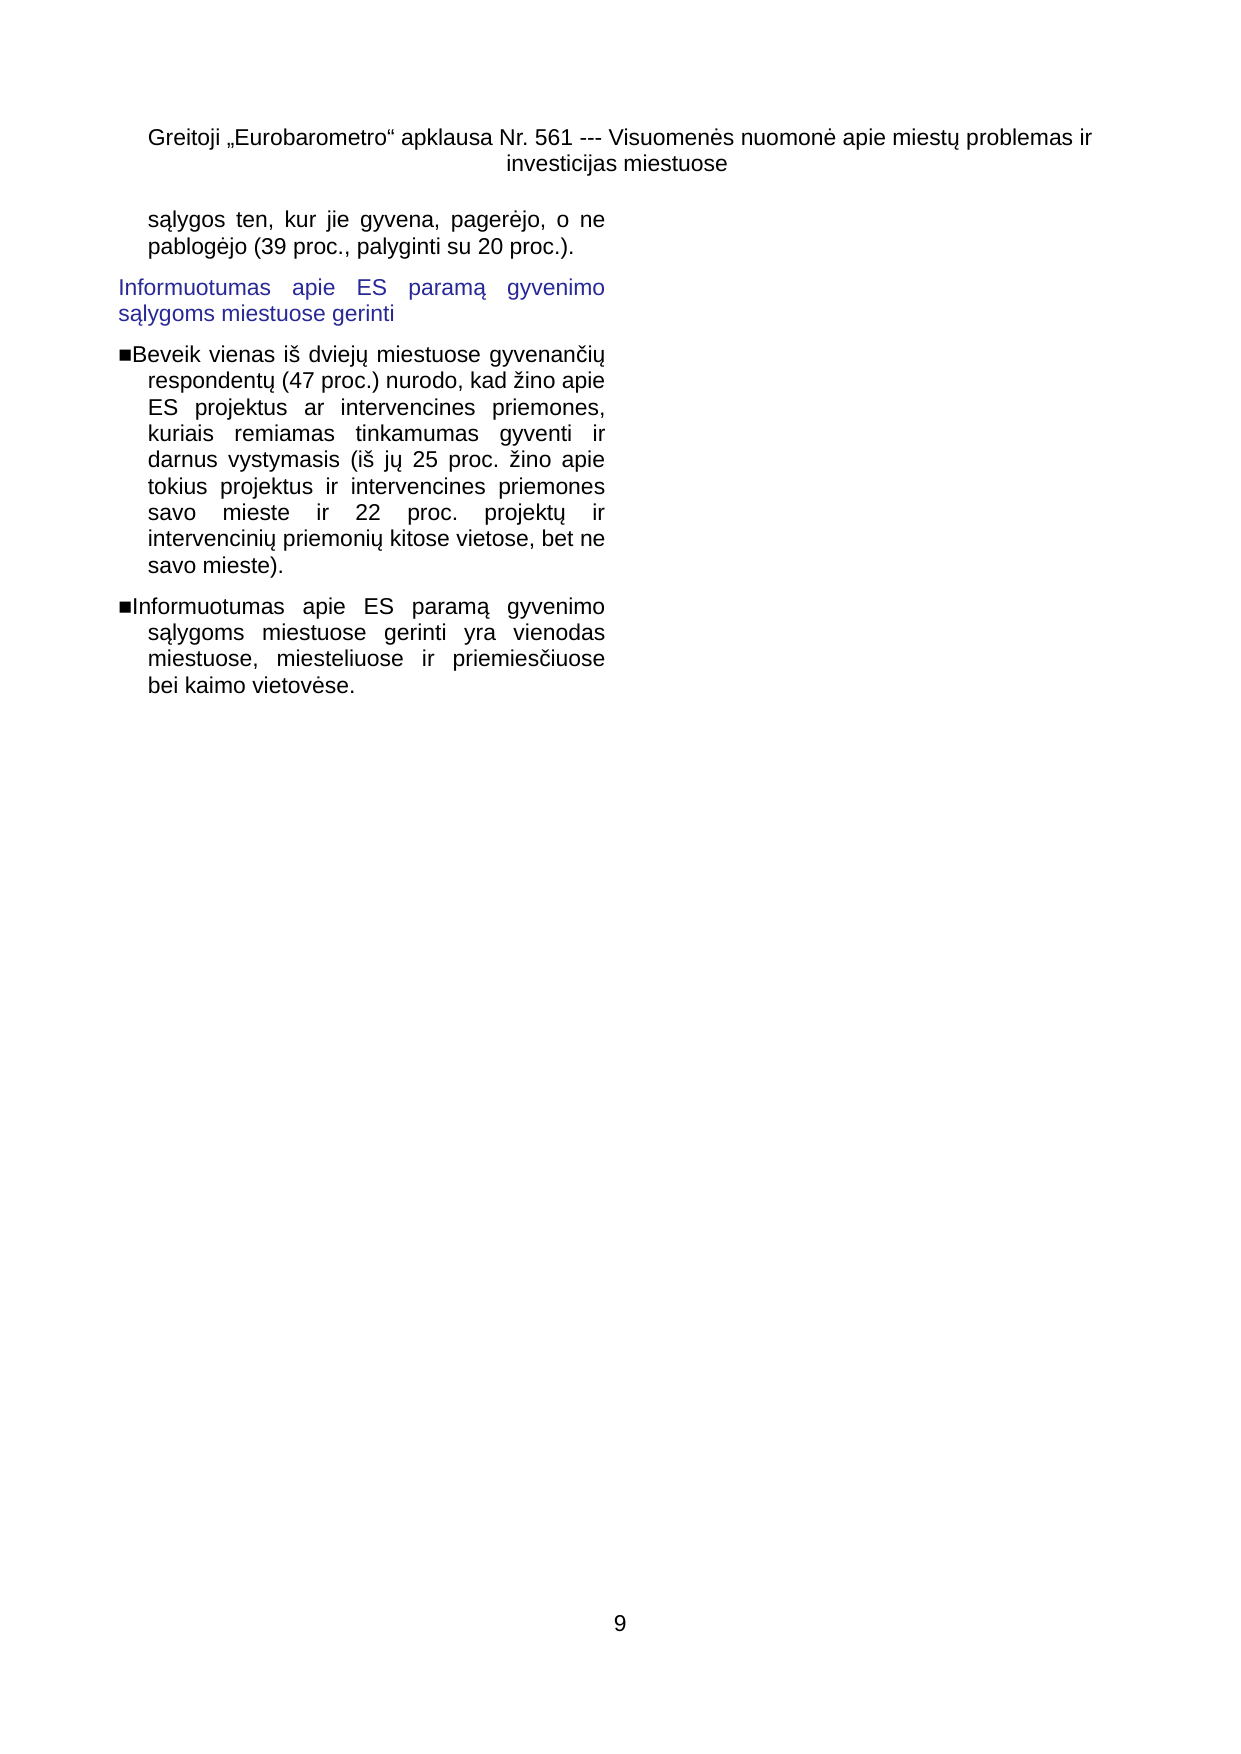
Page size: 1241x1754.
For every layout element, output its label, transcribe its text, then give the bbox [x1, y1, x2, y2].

text sąlygos ten, kur jie gyvena, pagerėjo, o ne pablogėjo (39 proc., palyginti su 20 proc.). [118, 206, 605, 259]
text ■Beveik vienas iš dviejų miestuose gyvenančių respondentų (47 proc.) nurodo, kad žino apie ES projektus ar intervencines priemones, kuriais remiamas tinkamumas gyventi ir darnus vystymasis (iš jų 25 proc. žino apie tokius projektus ir intervencines priemones savo mieste ir 22 proc. projektų ir intervencinių priemonių kitose vietose, bet ne savo mieste). [118, 341, 605, 578]
text Informuotumas apie ES paramą gyvenimo sąlygoms miestuose gerinti [118, 273, 605, 326]
text ■Informuotumas apie ES paramą gyvenimo sąlygoms miestuose gerinti yra vienodas miestuose, miesteliuose ir priemiesčiuose bei kaimo vietovėse. [118, 593, 605, 698]
